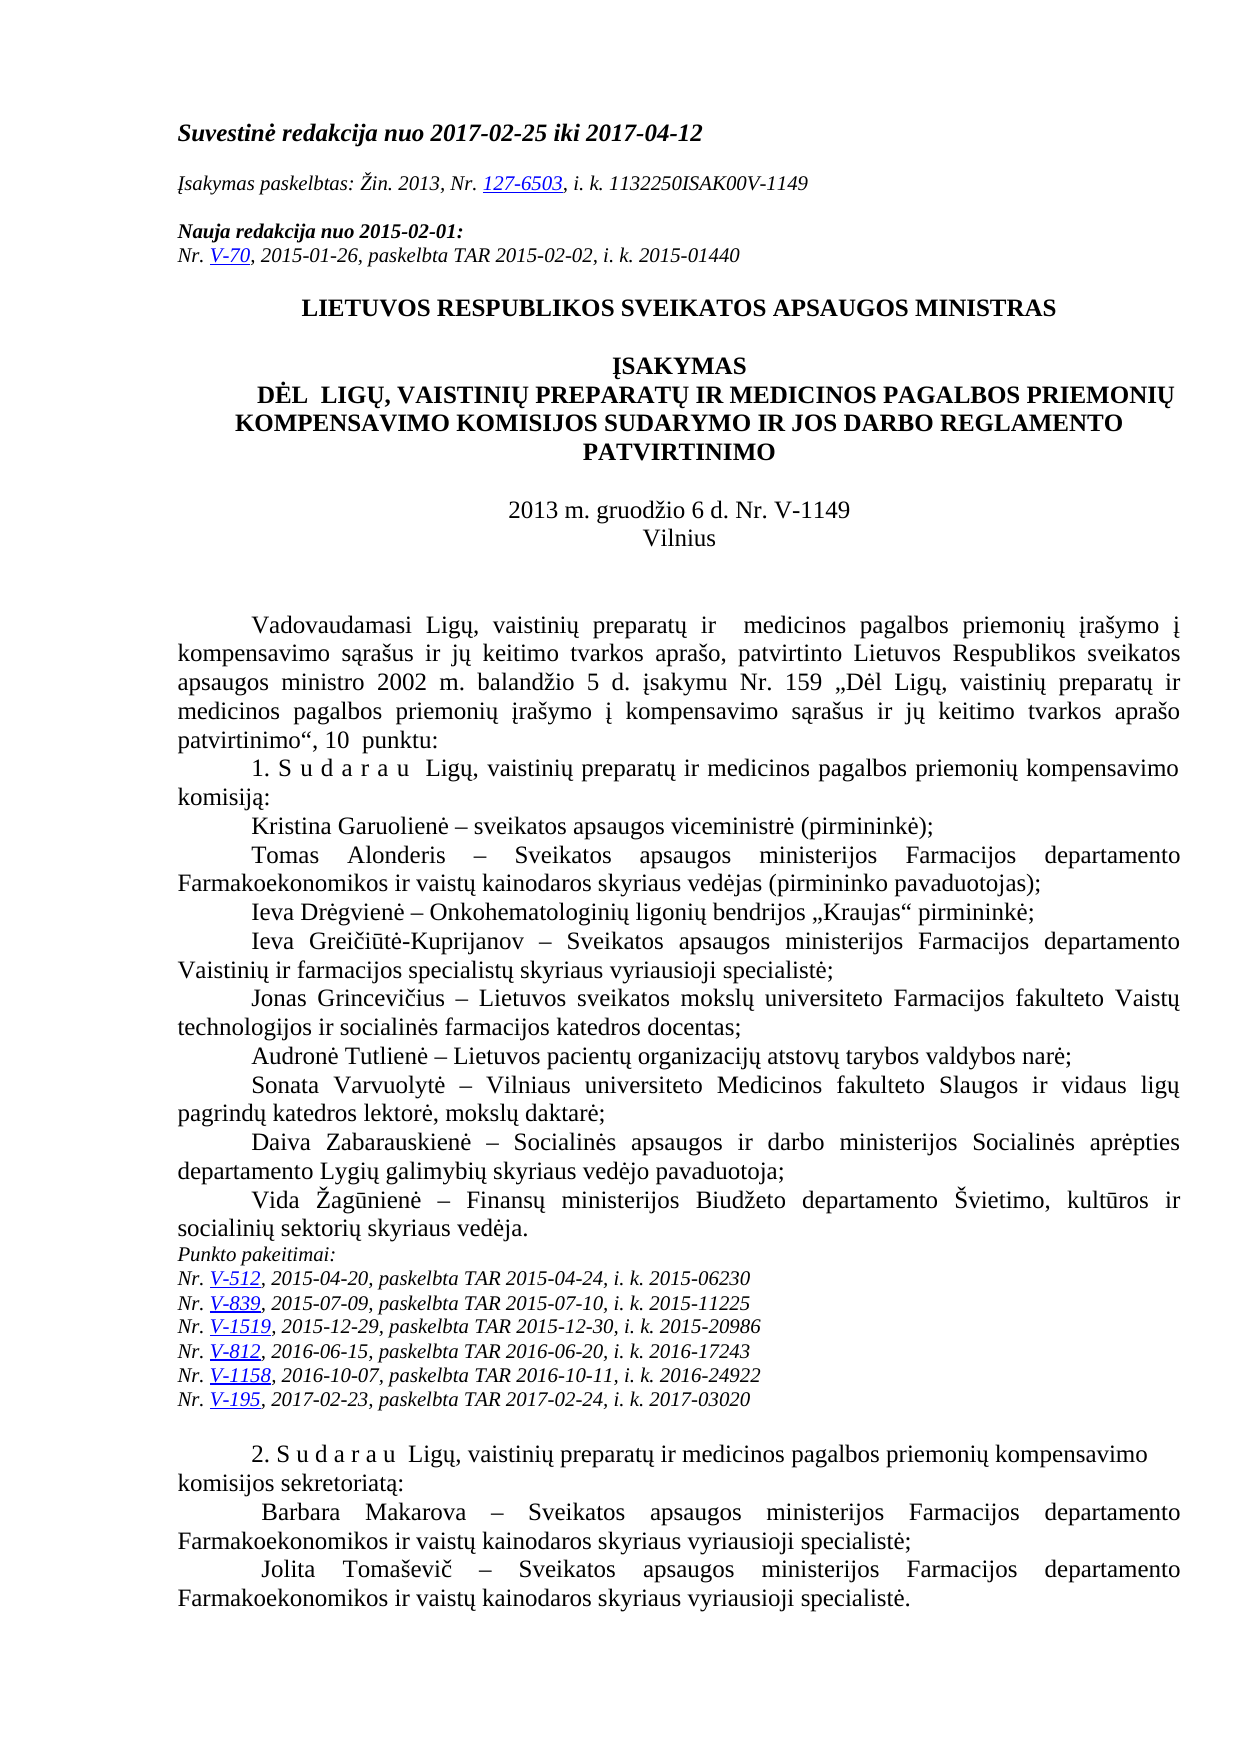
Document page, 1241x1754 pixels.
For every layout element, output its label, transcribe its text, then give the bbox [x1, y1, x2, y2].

text Jonas Grincevičius – Lietuvos sveikatos mokslų universiteto Farmacijos fakulteto Vaistų technologijos ir socialinės farmacijos katedros docentas; [177, 983, 1181, 1041]
text Daiva Zabarauskienė – Socialinės apsaugos ir darbo ministerijos Socialinės aprėpties departamento Lygių galimybių skyriaus vedėjo pavaduotoja; [177, 1127, 1181, 1185]
text Nr. V-1158, 2016-10-07, paskelbta TAR 2016-10-11, i. k. 2016-24922 [177, 1363, 1181, 1387]
text ĮSAKYMAS [177, 351, 1181, 380]
text Nr. V-839, 2015-07-09, paskelbta TAR 2015-07-10, i. k. 2015-11225 [177, 1290, 1181, 1314]
text Vadovaudamasi Ligų, vaistinių preparatų ir medicinos pagalbos priemonių įrašymo į kompensavimo sąrašus ir jų keitimo tvarkos aprašo, patvirtinto Lietuvos Respublikos sveikatos apsaugos ministro 2002 m. balandžio 5 d. įsakymu Nr. 159 „Dėl Ligų, vaistinių preparatų ir medicinos pagalbos priemonių įrašymo į kompensavimo sąrašus ir jų keitimo tvarkos aprašo patvirtinimo“, 10 punktu: [177, 610, 1181, 753]
text Tomas Alonderis – Sveikatos apsaugos ministerijos Farmacijos departamento Farmakoekonomikos ir vaistų kainodaros skyriaus vedėjas (pirmininko pavaduotojas); [177, 840, 1181, 897]
text LIETUVOS RESPUBLIKOS SVEIKATOS APSAUGOS MINISTRAS [177, 293, 1181, 322]
text Sonata Varvuolytė – Vilniaus universiteto Medicinos fakulteto Slaugos ir vidaus ligų pagrindų katedros lektorė, mokslų daktarė; [177, 1070, 1181, 1127]
text Nr. V-70, 2015-01-26, paskelbta TAR 2015-02-02, i. k. 2015-01440 [177, 243, 1181, 267]
text Vida Žagūnienė – Finansų ministerijos Biudžeto departamento Švietimo, kultūros ir socialinių sektorių skyriaus vedėja. [177, 1185, 1181, 1242]
text Įsakymas paskelbtas: Žin. 2013, Nr. 127-6503, i. k. 1132250ISAK00V-1149 [177, 171, 1181, 195]
text komisijos sekretoriatą: [177, 1468, 1181, 1497]
text Nr. V-1519, 2015-12-29, paskelbta TAR 2015-12-30, i. k. 2015-20986 [177, 1314, 1181, 1338]
text Kristina Garuolienė – sveikatos apsaugos viceministrė (pirmininkė); [177, 811, 1181, 840]
text Punkto pakeitimai: [177, 1242, 1181, 1266]
text Ieva Drėgvienė – Onkohematologinių ligonių bendrijos „Kraujas“ pirmininkė; [177, 897, 1181, 926]
text Nr. V-812, 2016-06-15, paskelbta TAR 2016-06-20, i. k. 2016-17243 [177, 1338, 1181, 1363]
text Audronė Tutlienė – Lietuvos pacientų organizacijų atstovų tarybos valdybos narė; [177, 1041, 1181, 1070]
text Suvestinė redakcija nuo 2017-02-25 iki 2017-04-12 [177, 118, 1181, 147]
text Nauja redakcija nuo 2015-02-01: [177, 219, 1181, 243]
text 2. S u d a r a u Ligų, vaistinių preparatų ir medicinos pagalbos priemonių kompensavimo [251, 1439, 1181, 1468]
text Vilnius [177, 523, 1181, 552]
text Jolita Tomaševič – Sveikatos apsaugos ministerijos Farmacijos departamento Farmakoekonomikos ir vaistų kainodaros skyriaus vyriausioji specialistė. [177, 1554, 1181, 1612]
text DĖL LIGŲ, VAISTINIŲ PREPARATŲ IR MEDICINOS PAGALBOS PRIEMONIŲ KOMPENSAVIMO KOMISIJOS SUDARYMO IR JOS DARBO REGLAMENTO PATVIRTINIMO [177, 380, 1181, 466]
text 1. S u d a r a u Ligų, vaistinių preparatų ir medicinos pagalbos priemonių kompensavimo komisiją: [177, 753, 1181, 811]
text Barbara Makarova – Sveikatos apsaugos ministerijos Farmacijos departamento Farmakoekonomikos ir vaistų kainodaros skyriaus vyriausioji specialistė; [177, 1497, 1181, 1554]
text 2013 m. gruodžio 6 d. Nr. V-1149 [177, 495, 1181, 523]
text Nr. V-512, 2015-04-20, paskelbta TAR 2015-04-24, i. k. 2015-06230 [177, 1266, 1181, 1290]
text Nr. V-195, 2017-02-23, paskelbta TAR 2017-02-24, i. k. 2017-03020 [177, 1387, 1181, 1411]
text Ieva Greičiūtė-Kuprijanov – Sveikatos apsaugos ministerijos Farmacijos departamento Vaistinių ir farmacijos specialistų skyriaus vyriausioji specialistė; [177, 926, 1181, 983]
